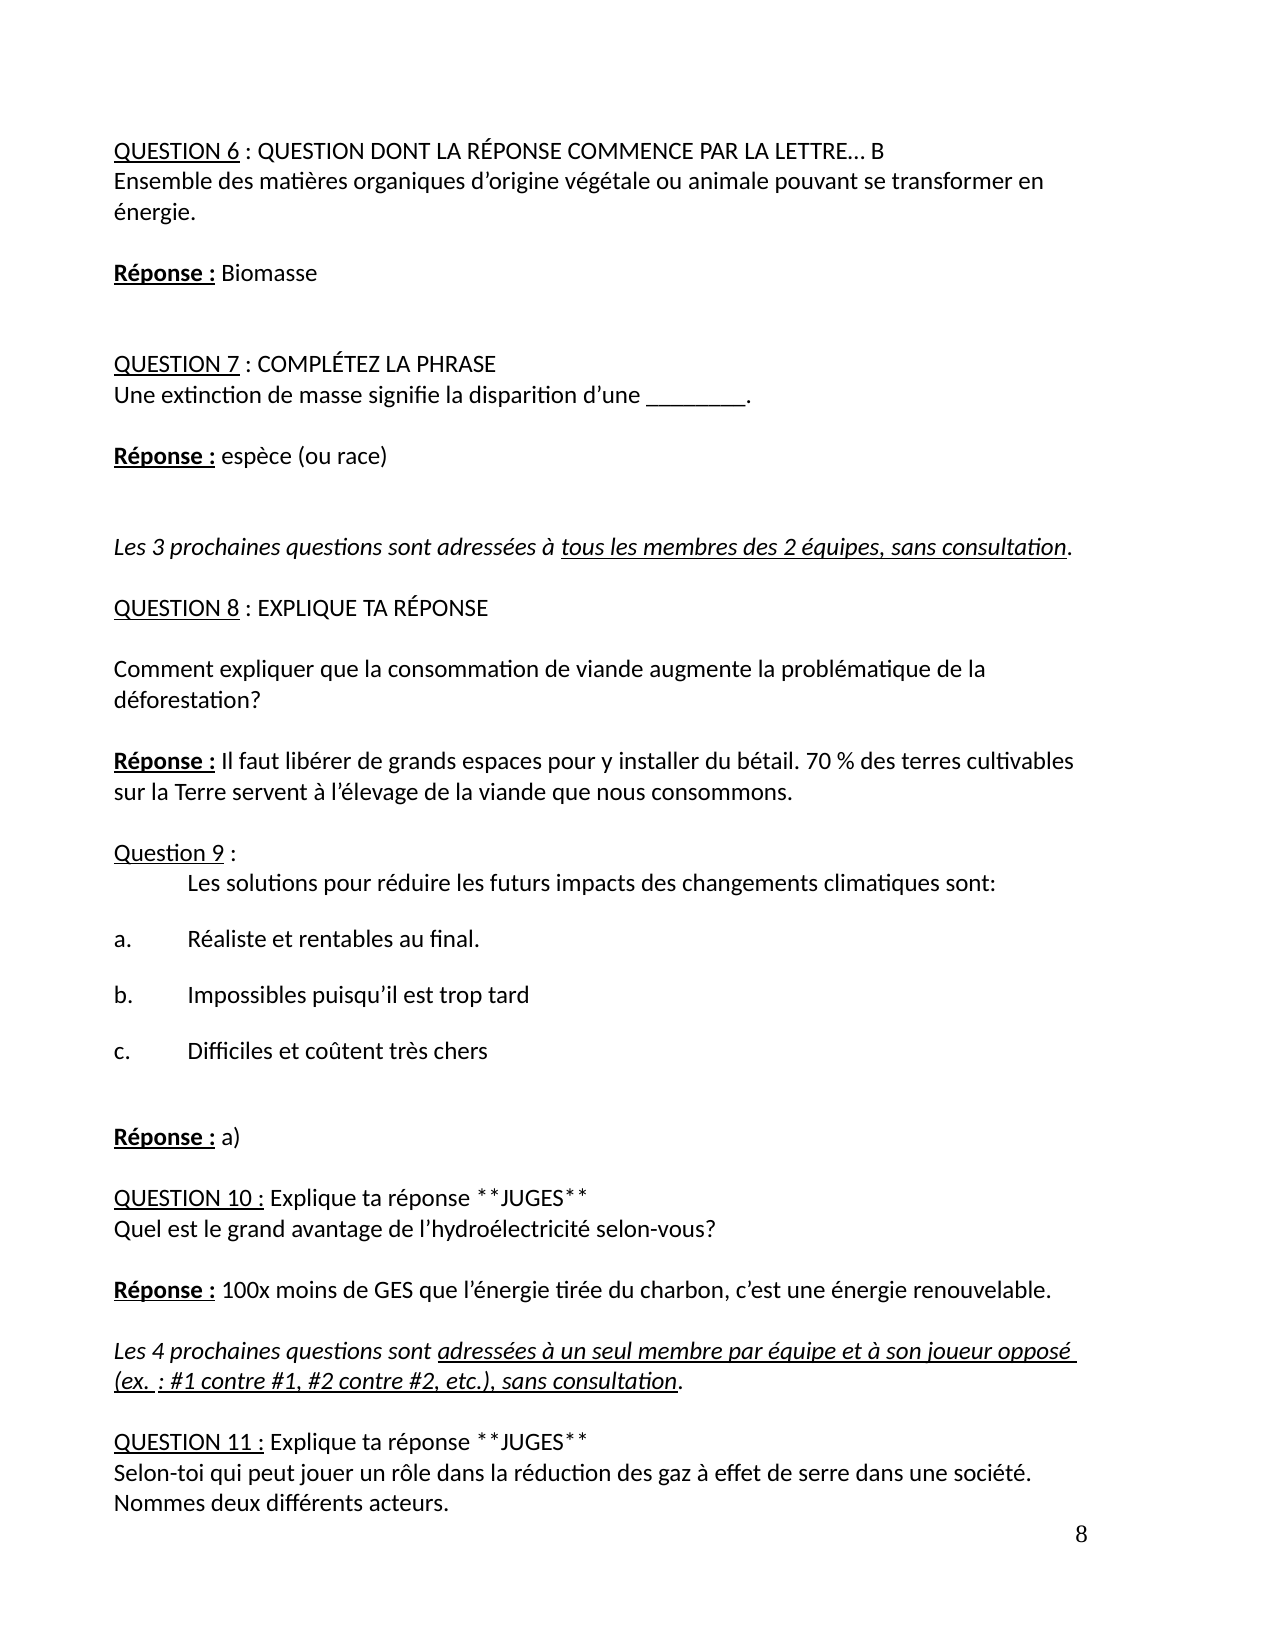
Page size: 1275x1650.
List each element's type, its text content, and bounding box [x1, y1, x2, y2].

text Selon-toi qui peut jouer un rôle dans la réduction des gaz à effet de serre dans une société. Nommes deux différents acteurs. [114, 1457, 1087, 1518]
text QUESTION 8 : EXPLIQUE TA RÉPONSE [114, 593, 1087, 623]
text Les 3 prochaines questions sont adressées à tous les membres des 2 équipes, sans consultation. [114, 532, 1087, 562]
text QUESTION 11 : Explique ta réponse **JUGES** [114, 1426, 1087, 1457]
text Réponse : Il faut libérer de grands espaces pour y installer du bétail. 70 % des terres cultivables sur la Terre servent à l’élevage de la viande que nous consommons. [114, 745, 1087, 806]
text Quel est le grand avantage de l’hydroélectricité selon-vous? [114, 1213, 1087, 1243]
text Réponse : 100x moins de GES que l’énergie tirée du charbon, c’est une énergie renouvelable. [114, 1274, 1087, 1304]
text Une extinction de masse signifie la disparition d’une ________. [114, 379, 1087, 440]
text a. Réaliste et rentables au final. [114, 923, 1087, 954]
text Les 4 prochaines questions sont adressées à un seul membre par équipe et à son joueur opposé (ex. : #1 contre #1, #2 contre #2, etc.), sans consultation. [114, 1335, 1087, 1396]
text QUESTION 6 : QUESTION DONT LA RÉPONSE COMMENCE PAR LA LETTRE… B [114, 135, 1087, 165]
text Ensemble des matières organiques d’origine végétale ou animale pouvant se transformer en énergie. [114, 165, 1087, 226]
text c. Difficiles et coûtent très chers [114, 1035, 1087, 1065]
text Les solutions pour réduire les futurs impacts des changements climatiques sont: [114, 867, 1087, 898]
text b. Impossibles puisqu’il est trop tard [114, 979, 1087, 1009]
text Question 9 : [114, 837, 1087, 867]
text Réponse : Biomasse [114, 257, 1087, 287]
text Comment expliquer que la consommation de viande augmente la problématique de la déforestation? [114, 654, 1087, 715]
text QUESTION 7 : COMPLÉTEZ LA PHRASE [114, 348, 1087, 379]
text Réponse : a) [114, 1121, 1087, 1152]
text Réponse : espèce (ou race) [114, 440, 1087, 471]
text QUESTION 10 : Explique ta réponse **JUGES** [114, 1182, 1087, 1213]
